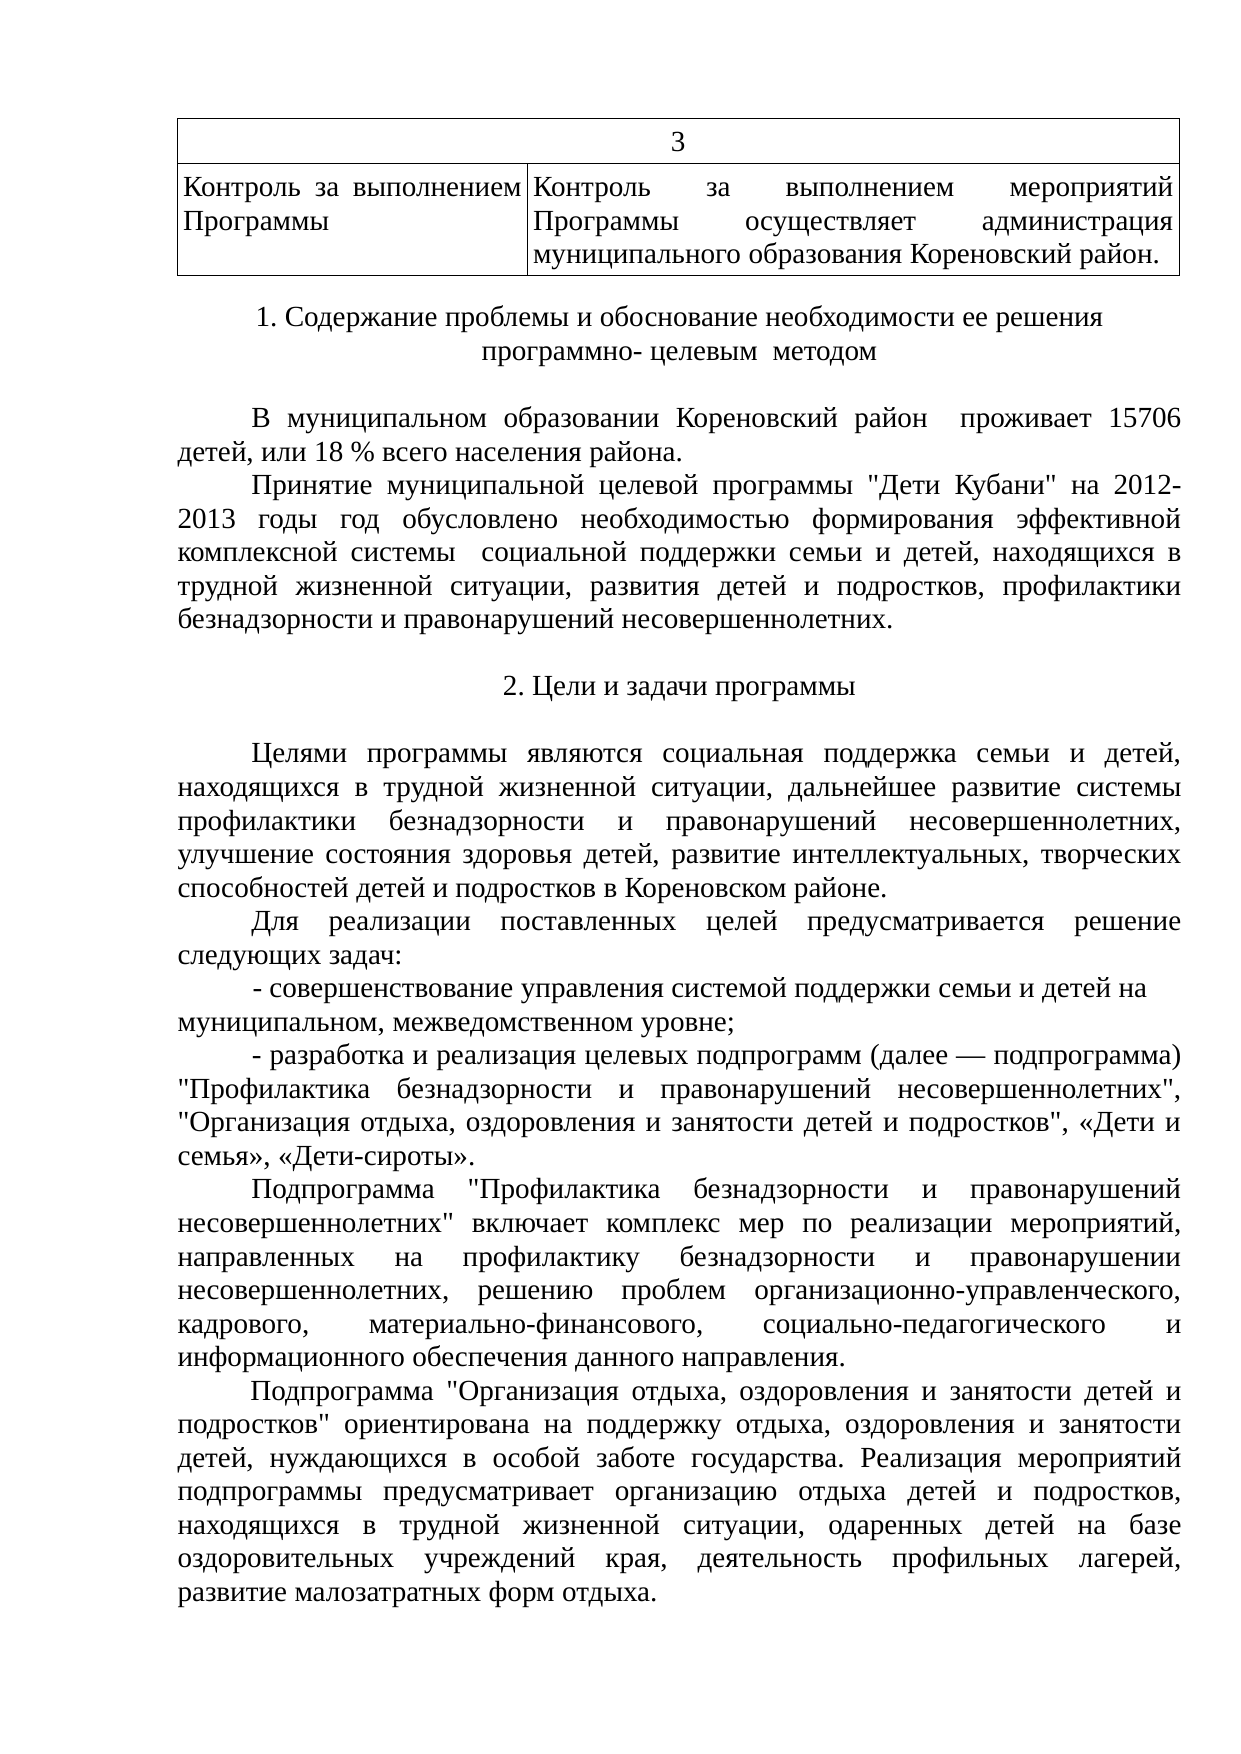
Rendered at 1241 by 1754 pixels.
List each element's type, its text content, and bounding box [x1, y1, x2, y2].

text 1. Содержание проблемы и обоснование необходимости ее решения программно- целевым методом [177, 299, 1181, 367]
text 2. Цели и задачи программы [177, 668, 1181, 702]
table_cell Контроль за выполнением мероприятий Программы осуществляет администрация муниципального образования Кореновский район. [528, 164, 1179, 275]
text Подпрограмма "Организация отдыха, оздоровления и занятости детей и подростков" ориентирована на поддержку отдыха, оздоровления и занятости детей, нуждающихся в особой заботе государства. Реализация мероприятий подпрограммы предусматривает организацию отдыха детей и подростков, находящихся в трудной жизненной ситуации, одаренных детей на базе оздоровительных учреждений края, деятельность профильных лагерей, развитие малозатратных форм отдыха. [177, 1373, 1181, 1608]
text - разработка и реализация целевых подпрограмм (далее — подпрограмма) "Профилактика безнадзорности и правонарушений несовершеннолетних", "Организация отдыха, оздоровления и занятости детей и подростков", «Дети и семья», «Дети-сироты». [177, 1037, 1181, 1172]
table_cell 3 [178, 119, 1179, 163]
table_cell Контроль за выполнением Программы [178, 164, 527, 275]
text муниципальном, межведомственном уровне; [141, 1004, 1181, 1037]
text Целями программы являются социальная поддержка семьи и детей, находящихся в трудной жизненной ситуации, дальнейшее развитие системы профилактики безнадзорности и правонарушений несовершеннолетних, улучшение состояния здоровья детей, развитие интеллектуальных, творческих способностей детей и подростков в Кореновском районе. [177, 736, 1181, 903]
text - совершенствование управления системой поддержки семьи и детей на [177, 970, 1181, 1004]
text Принятие муниципальной целевой программы "Дети Кубани" на 2012-2013 годы год обусловлено необходимостью формирования эффективной комплексной системы социальной поддержки семьи и детей, находящихся в трудной жизненной ситуации, развития детей и подростков, профилактики безнадзорности и правонарушений несовершеннолетних. [177, 467, 1181, 635]
text Подпрограмма "Профилактика безнадзорности и правонарушений несовершеннолетних" включает комплекс мер по реализации мероприятий, направленных на профилактику безнадзорности и правонарушении несовершеннолетних, решению проблем организационно-управленческого, кадрового, материально-финансового, социально-педагогического и информационного обеспечения данного направления. [177, 1172, 1181, 1373]
text Для реализации поставленных целей предусматривается решение следующих задач: [177, 903, 1181, 970]
text В муниципальном образовании Кореновский район проживает 15706 детей, или 18 % всего населения района. [177, 400, 1181, 467]
